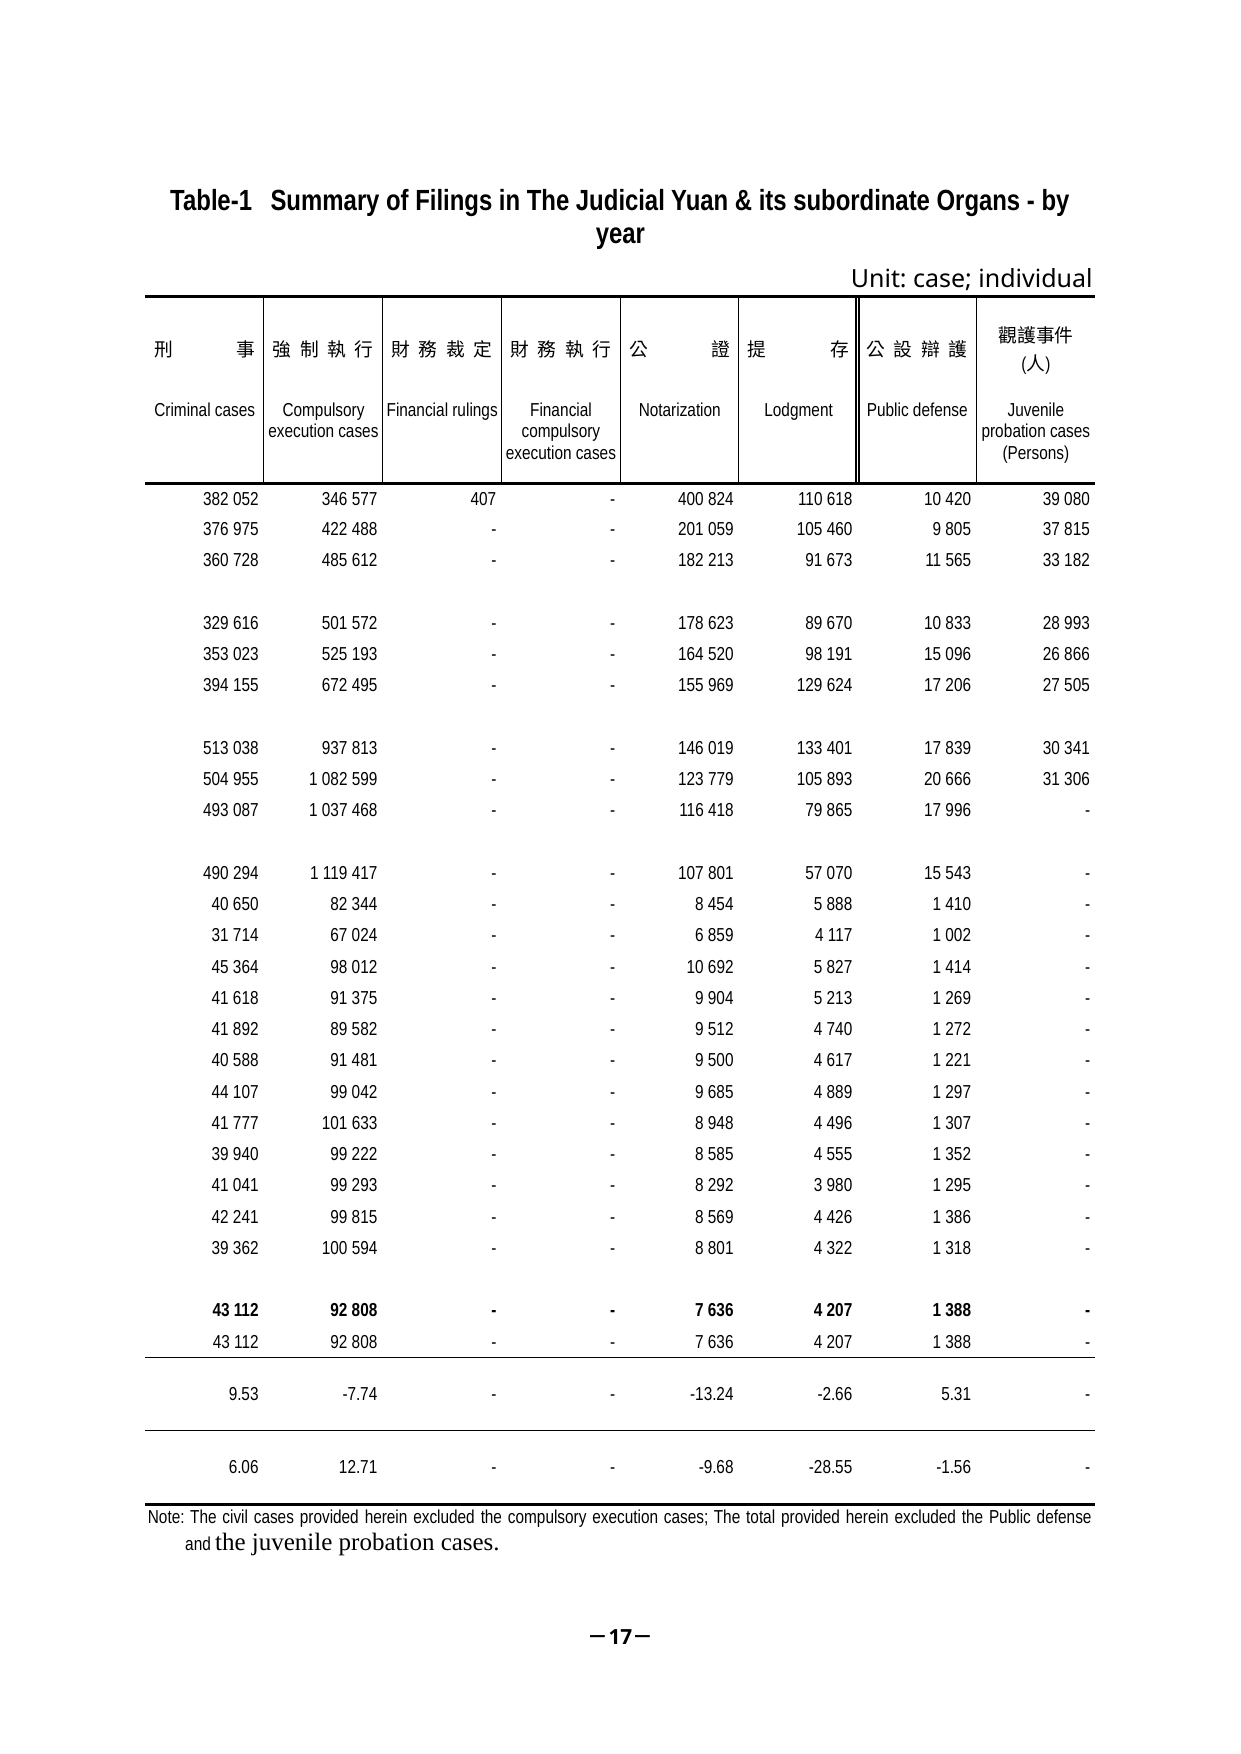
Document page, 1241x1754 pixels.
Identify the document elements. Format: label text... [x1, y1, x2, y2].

table_cell - [976, 920, 1095, 951]
table_cell 98 012 [264, 951, 383, 982]
table_cell - [383, 607, 501, 638]
table_cell [858, 826, 976, 857]
table_cell - [501, 763, 620, 794]
table_cell - [501, 1170, 620, 1201]
table_cell [976, 1263, 1095, 1294]
table_cell 4 426 [739, 1201, 858, 1232]
table_cell 1 272 [858, 1013, 976, 1044]
table_cell - [501, 1107, 620, 1138]
table_cell 490 294 [145, 857, 264, 888]
table_cell - [383, 638, 501, 669]
table_cell 513 038 [145, 732, 264, 763]
table_cell 1 297 [858, 1076, 976, 1107]
table_cell 44 107 [145, 1076, 264, 1107]
table_cell 1 388 [858, 1326, 976, 1357]
table_cell Financial rulings [383, 399, 501, 482]
table_cell 525 193 [264, 638, 383, 669]
table_cell 42 241 [145, 1201, 264, 1232]
table_cell 89 582 [264, 1013, 383, 1044]
table_cell 4 740 [739, 1013, 858, 1044]
table_cell 4 555 [739, 1138, 858, 1169]
table_cell 1 388 [858, 1295, 976, 1326]
table_cell - [501, 1431, 620, 1503]
table_cell [620, 1263, 739, 1294]
table_cell - [383, 1326, 501, 1357]
table_cell - [976, 1076, 1095, 1107]
table_cell - [383, 1170, 501, 1201]
table_cell 8 801 [620, 1232, 739, 1263]
table_cell 101 633 [264, 1107, 383, 1138]
table_cell 182 213 [620, 545, 739, 576]
table_cell Lodgment [739, 399, 855, 482]
table_cell [383, 826, 501, 857]
table_cell - [976, 888, 1095, 919]
text Note: The civil cases provided herein excluded the compulsory execution cases; The total provided herein excluded the Public defense and the juvenile probation cases. [148, 1506, 1092, 1556]
table_cell 28 993 [976, 607, 1095, 638]
table_cell 672 495 [264, 670, 383, 701]
table_cell - [501, 1358, 620, 1430]
table_cell Criminal cases [145, 399, 263, 482]
table_cell - [501, 951, 620, 982]
table_cell - [383, 545, 501, 576]
table_cell - [501, 920, 620, 951]
table_cell 41 618 [145, 982, 264, 1013]
table_cell 92 808 [264, 1295, 383, 1326]
table_cell 201 059 [620, 513, 739, 544]
table_cell - [383, 732, 501, 763]
table_cell 5.31 [858, 1358, 976, 1430]
table_cell 360 728 [145, 545, 264, 576]
table_cell Financial compulsory execution cases [502, 399, 620, 482]
table_header 財務執行 [502, 298, 620, 399]
table_cell [739, 701, 858, 732]
table_cell 8 585 [620, 1138, 739, 1169]
table_cell [858, 1263, 976, 1294]
table_cell 501 572 [264, 607, 383, 638]
table_cell 10 833 [858, 607, 976, 638]
table_cell - [383, 951, 501, 982]
table_cell 105 460 [739, 513, 858, 544]
table_cell 7 636 [620, 1295, 739, 1326]
table_cell [739, 1263, 858, 1294]
table_cell - [383, 982, 501, 1013]
table_cell 79 865 [739, 795, 858, 826]
table_cell - [976, 1232, 1095, 1263]
table_cell 39 362 [145, 1232, 264, 1263]
table_cell - [976, 857, 1095, 888]
table_header 觀護事件 (人) [977, 298, 1095, 399]
table_cell 937 813 [264, 732, 383, 763]
table_cell [976, 701, 1095, 732]
table_cell [383, 576, 501, 607]
table_cell - [501, 732, 620, 763]
table_cell 91 375 [264, 982, 383, 1013]
table_cell - [976, 951, 1095, 982]
table_cell 98 191 [739, 638, 858, 669]
table_cell 99 293 [264, 1170, 383, 1201]
table_cell 5 888 [739, 888, 858, 919]
table_cell [145, 826, 264, 857]
table_cell 20 666 [858, 763, 976, 794]
table_cell 116 418 [620, 795, 739, 826]
table_cell 57 070 [739, 857, 858, 888]
table_cell 99 815 [264, 1201, 383, 1232]
table_cell 9 512 [620, 1013, 739, 1044]
table_cell - [501, 1076, 620, 1107]
table_header 公設辯護 [860, 298, 976, 399]
table_cell [264, 826, 383, 857]
table_cell - [383, 1138, 501, 1169]
table_cell 1 318 [858, 1232, 976, 1263]
table_cell 1 037 468 [264, 795, 383, 826]
table_cell 5 213 [739, 982, 858, 1013]
table_cell [264, 701, 383, 732]
table_cell 8 454 [620, 888, 739, 919]
table_cell 82 344 [264, 888, 383, 919]
table_cell - [383, 920, 501, 951]
table_cell 6.06 [145, 1431, 264, 1503]
table_cell 1 352 [858, 1138, 976, 1169]
table_cell - [501, 638, 620, 669]
table_cell [501, 826, 620, 857]
table_cell - [501, 1201, 620, 1232]
table_cell 164 520 [620, 638, 739, 669]
table_cell 155 969 [620, 670, 739, 701]
table_cell [620, 576, 739, 607]
table_cell [739, 826, 858, 857]
table_cell - [383, 1013, 501, 1044]
table_cell - [976, 1045, 1095, 1076]
table_cell - [501, 485, 620, 513]
table_cell 1 410 [858, 888, 976, 919]
table_cell 17 839 [858, 732, 976, 763]
table_cell - [383, 513, 501, 544]
table_cell - [976, 1295, 1095, 1326]
table_cell Juvenile probation cases (Persons) [977, 399, 1095, 482]
table_cell [976, 826, 1095, 857]
table_cell - [501, 545, 620, 576]
table_cell 15 096 [858, 638, 976, 669]
table_cell 407 [383, 485, 501, 513]
table_header 提存 [739, 298, 855, 399]
table_cell -9.68 [620, 1431, 739, 1503]
table_cell 12.71 [264, 1431, 383, 1503]
table_cell - [501, 857, 620, 888]
table_cell - [501, 607, 620, 638]
table_cell - [976, 1138, 1095, 1169]
table_cell 41 777 [145, 1107, 264, 1138]
table_cell 4 117 [739, 920, 858, 951]
table_cell - [976, 1107, 1095, 1138]
table_cell 353 023 [145, 638, 264, 669]
table_cell [264, 1263, 383, 1294]
table_cell 31 306 [976, 763, 1095, 794]
table_cell 37 815 [976, 513, 1095, 544]
table_cell - [976, 1201, 1095, 1232]
table_cell -28.55 [739, 1431, 858, 1503]
table_cell [858, 576, 976, 607]
table_cell 4 207 [739, 1326, 858, 1357]
table_cell 92 808 [264, 1326, 383, 1357]
table_cell 9 805 [858, 513, 976, 544]
table_cell 1 386 [858, 1201, 976, 1232]
table_cell [264, 576, 383, 607]
table_cell 15 543 [858, 857, 976, 888]
table_cell Compulsory execution cases [264, 399, 382, 482]
table_cell 8 292 [620, 1170, 739, 1201]
table_cell - [383, 795, 501, 826]
table_cell 30 341 [976, 732, 1095, 763]
table_cell 9 500 [620, 1045, 739, 1076]
table_cell 89 670 [739, 607, 858, 638]
text Table-1 Summary of Filings in The Judicial Yuan & its subordinate Organs - by year [148, 183, 1092, 250]
table_header 財務裁定 [383, 298, 501, 399]
table_cell - [501, 1045, 620, 1076]
table_cell [383, 1263, 501, 1294]
table_header 公證 [621, 298, 738, 399]
table_cell 45 364 [145, 951, 264, 982]
table_cell - [383, 763, 501, 794]
table_cell 43 112 [145, 1295, 264, 1326]
table_cell - [383, 1295, 501, 1326]
table_cell 123 779 [620, 763, 739, 794]
table_cell 329 616 [145, 607, 264, 638]
table_cell 110 618 [739, 485, 858, 513]
table_cell 4 617 [739, 1045, 858, 1076]
table_cell 146 019 [620, 732, 739, 763]
table_cell 1 307 [858, 1107, 976, 1138]
table_cell - [501, 513, 620, 544]
table_cell 39 080 [976, 485, 1095, 513]
table_cell - [383, 1232, 501, 1263]
table_cell 17 206 [858, 670, 976, 701]
table_cell - [501, 1013, 620, 1044]
table_header 強制執行 [264, 298, 382, 399]
table_cell 43 112 [145, 1326, 264, 1357]
table_cell -1.56 [858, 1431, 976, 1503]
table_cell 1 221 [858, 1045, 976, 1076]
table_cell 8 569 [620, 1201, 739, 1232]
table_cell 99 042 [264, 1076, 383, 1107]
table_cell - [383, 888, 501, 919]
table_cell 394 155 [145, 670, 264, 701]
table_cell - [383, 1045, 501, 1076]
table_cell - [976, 1326, 1095, 1357]
table_cell Notarization [621, 399, 738, 482]
table_cell 382 052 [145, 485, 264, 513]
table_cell 9.53 [145, 1358, 264, 1430]
table_cell 9 904 [620, 982, 739, 1013]
table_cell - [501, 888, 620, 919]
table_cell - [976, 1431, 1095, 1503]
table_cell - [501, 670, 620, 701]
table_cell [383, 701, 501, 732]
table_cell 107 801 [620, 857, 739, 888]
table_cell - [976, 1170, 1095, 1201]
table_cell [145, 701, 264, 732]
table_cell - [383, 1358, 501, 1430]
table_cell 400 824 [620, 485, 739, 513]
table_cell 485 612 [264, 545, 383, 576]
table_cell 376 975 [145, 513, 264, 544]
table_cell 91 481 [264, 1045, 383, 1076]
table_cell [620, 701, 739, 732]
table_cell - [976, 1013, 1095, 1044]
table_cell 346 577 [264, 485, 383, 513]
table_cell -2.66 [739, 1358, 858, 1430]
table_cell 105 893 [739, 763, 858, 794]
table_cell 133 401 [739, 732, 858, 763]
table_cell [976, 576, 1095, 607]
table_cell 11 565 [858, 545, 976, 576]
table_cell 1 119 417 [264, 857, 383, 888]
table_cell 31 714 [145, 920, 264, 951]
table_cell [145, 1263, 264, 1294]
table_cell - [383, 857, 501, 888]
table_cell 10 692 [620, 951, 739, 982]
table_cell - [383, 1107, 501, 1138]
table_cell [501, 576, 620, 607]
table_cell - [501, 1326, 620, 1357]
table_cell 39 940 [145, 1138, 264, 1169]
table_cell 178 623 [620, 607, 739, 638]
table_cell 504 955 [145, 763, 264, 794]
table_cell - [501, 1138, 620, 1169]
table_cell 3 980 [739, 1170, 858, 1201]
table_cell 4 496 [739, 1107, 858, 1138]
table_cell - [501, 1295, 620, 1326]
table_cell 100 594 [264, 1232, 383, 1263]
table_cell 10 420 [858, 485, 976, 513]
table_cell 26 866 [976, 638, 1095, 669]
table_cell 40 650 [145, 888, 264, 919]
table_cell - [501, 982, 620, 1013]
table_cell 4 322 [739, 1232, 858, 1263]
table_cell [620, 826, 739, 857]
table_cell 33 182 [976, 545, 1095, 576]
table_cell 9 685 [620, 1076, 739, 1107]
table_cell 99 222 [264, 1138, 383, 1169]
table_cell - [976, 1358, 1095, 1430]
table_cell - [976, 795, 1095, 826]
table_cell 493 087 [145, 795, 264, 826]
table_cell - [383, 670, 501, 701]
table_cell [739, 576, 858, 607]
table_cell 8 948 [620, 1107, 739, 1138]
table_cell 1 002 [858, 920, 976, 951]
table_cell 1 414 [858, 951, 976, 982]
table_cell 6 859 [620, 920, 739, 951]
table_cell 40 588 [145, 1045, 264, 1076]
table_cell 422 488 [264, 513, 383, 544]
table_cell Public defense [860, 399, 976, 482]
table_cell 1 295 [858, 1170, 976, 1201]
table_cell - [383, 1431, 501, 1503]
table_cell - [501, 1232, 620, 1263]
table_cell 1 269 [858, 982, 976, 1013]
table_cell 5 827 [739, 951, 858, 982]
table_cell 27 505 [976, 670, 1095, 701]
table_cell [501, 1263, 620, 1294]
text Unit: case; individual [148, 260, 1092, 294]
table_header 刑事 [145, 298, 263, 399]
table_cell 1 082 599 [264, 763, 383, 794]
table_cell - [976, 982, 1095, 1013]
table_cell 4 889 [739, 1076, 858, 1107]
table_cell - [383, 1201, 501, 1232]
table_cell - [383, 1076, 501, 1107]
table_cell [501, 701, 620, 732]
table_cell 41 892 [145, 1013, 264, 1044]
table_cell -7.74 [264, 1358, 383, 1430]
table_cell 7 636 [620, 1326, 739, 1357]
table_cell 67 024 [264, 920, 383, 951]
table_cell -13.24 [620, 1358, 739, 1430]
table_cell [145, 576, 264, 607]
table_cell 129 624 [739, 670, 858, 701]
table_cell 41 041 [145, 1170, 264, 1201]
table_cell 17 996 [858, 795, 976, 826]
table_cell 91 673 [739, 545, 858, 576]
table_cell 4 207 [739, 1295, 858, 1326]
table_cell [858, 701, 976, 732]
table_cell - [501, 795, 620, 826]
